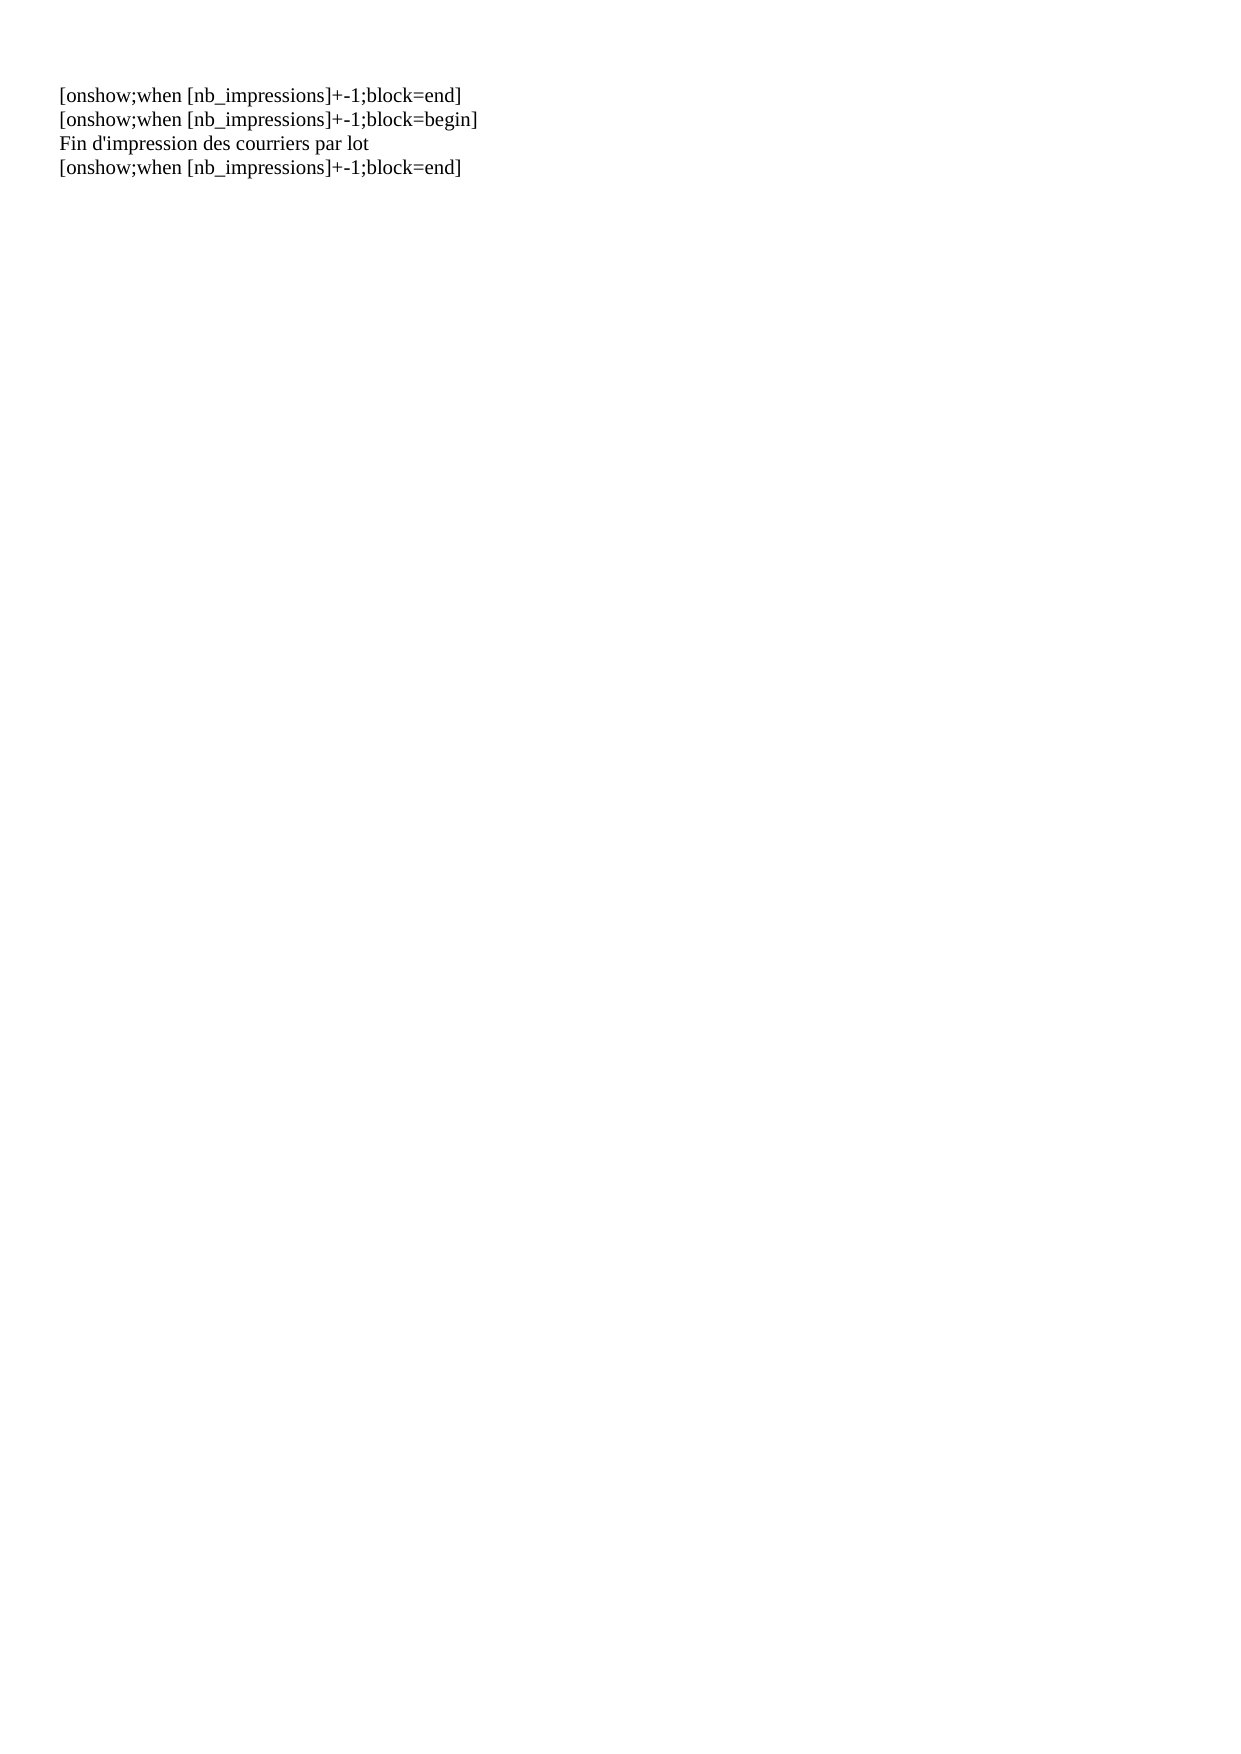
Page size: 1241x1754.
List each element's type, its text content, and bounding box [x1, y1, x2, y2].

text [onshow;when [nb_impressions]+-1;block=begin] [59, 107, 1181, 131]
text Fin d'impression des courriers par lot [59, 131, 1181, 155]
text [onshow;when [nb_impressions]+-1;block=end] [59, 155, 1181, 179]
text [onshow;when [nb_impressions]+-1;block=end] [59, 83, 1181, 107]
